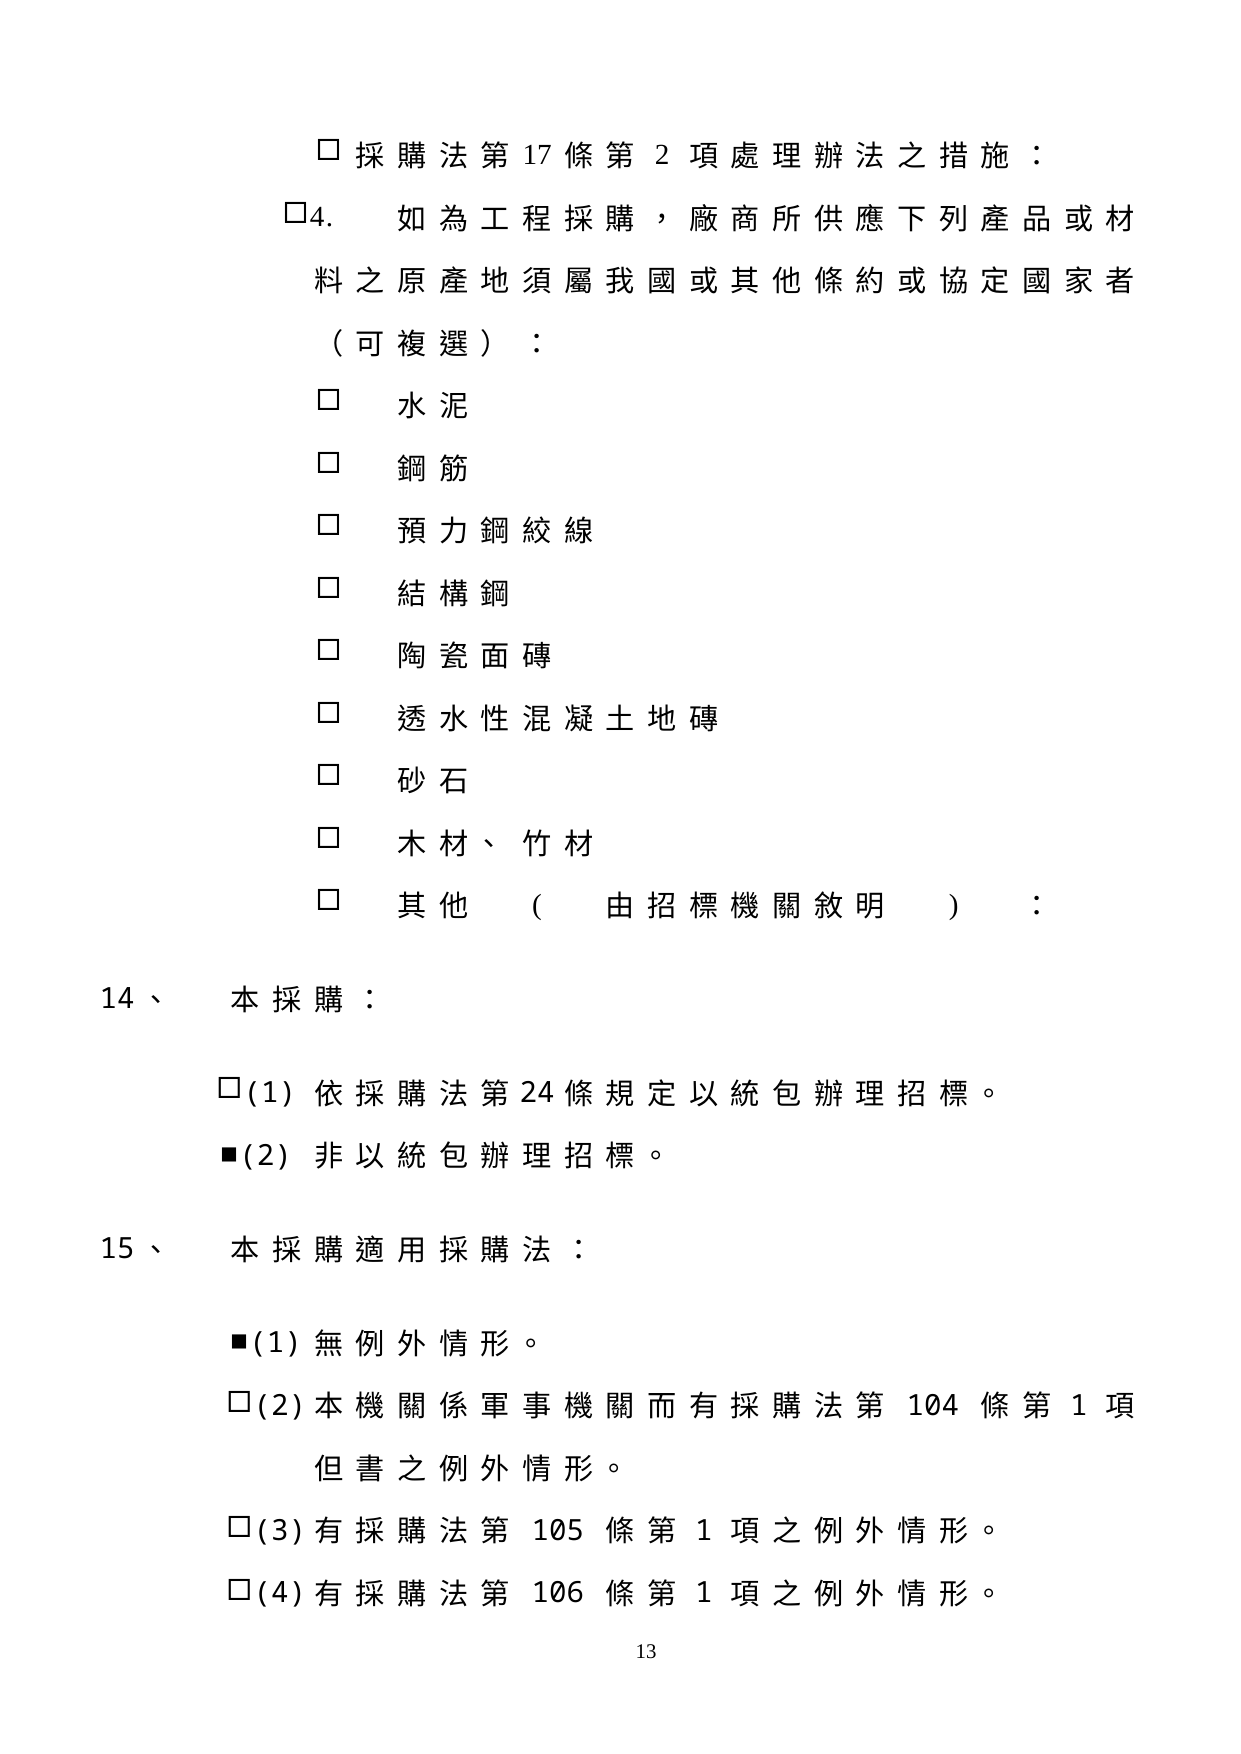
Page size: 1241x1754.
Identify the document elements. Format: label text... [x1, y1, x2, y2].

text 透水性混凝土地磚 [287, 675, 1141, 737]
list 本採購適用採購法： [99, 1175, 1141, 1300]
text (4)有採購法第106條第1項之例外情形。 [194, 1550, 1141, 1612]
text 4.如為工程採購，廠商所供應下列產品或材料之原產地須屬我國或其他條約或協定國家者（可複選）： [262, 175, 1141, 362]
text 預力鋼絞線 [287, 487, 1141, 550]
text 結構鋼 [287, 550, 1141, 612]
text ■(1)無例外情形。 [99, 1300, 1141, 1362]
text 鋼筋 [287, 425, 1141, 487]
text (3)有採購法第105條第1項之例外情形。 [194, 1487, 1141, 1550]
text (1)依採購法第24條規定以統包辦理招標。 [99, 1050, 1141, 1112]
text 其他(由招標機關敘明)： [291, 862, 1141, 925]
text 水泥 [287, 362, 1141, 425]
text (2)本機關係軍事機關而有採購法第104條第1項但書之例外情形。 [194, 1362, 1141, 1487]
text 砂石 [287, 737, 1141, 800]
text 木材、竹材 [287, 800, 1141, 862]
text 採購法第17條第2項處理辦法之措施： [287, 112, 1141, 175]
text ■(2)非以統包辦理招標。 [99, 1112, 1141, 1175]
text 陶瓷面磚 [287, 612, 1141, 675]
list 本採購： [99, 925, 1141, 1050]
